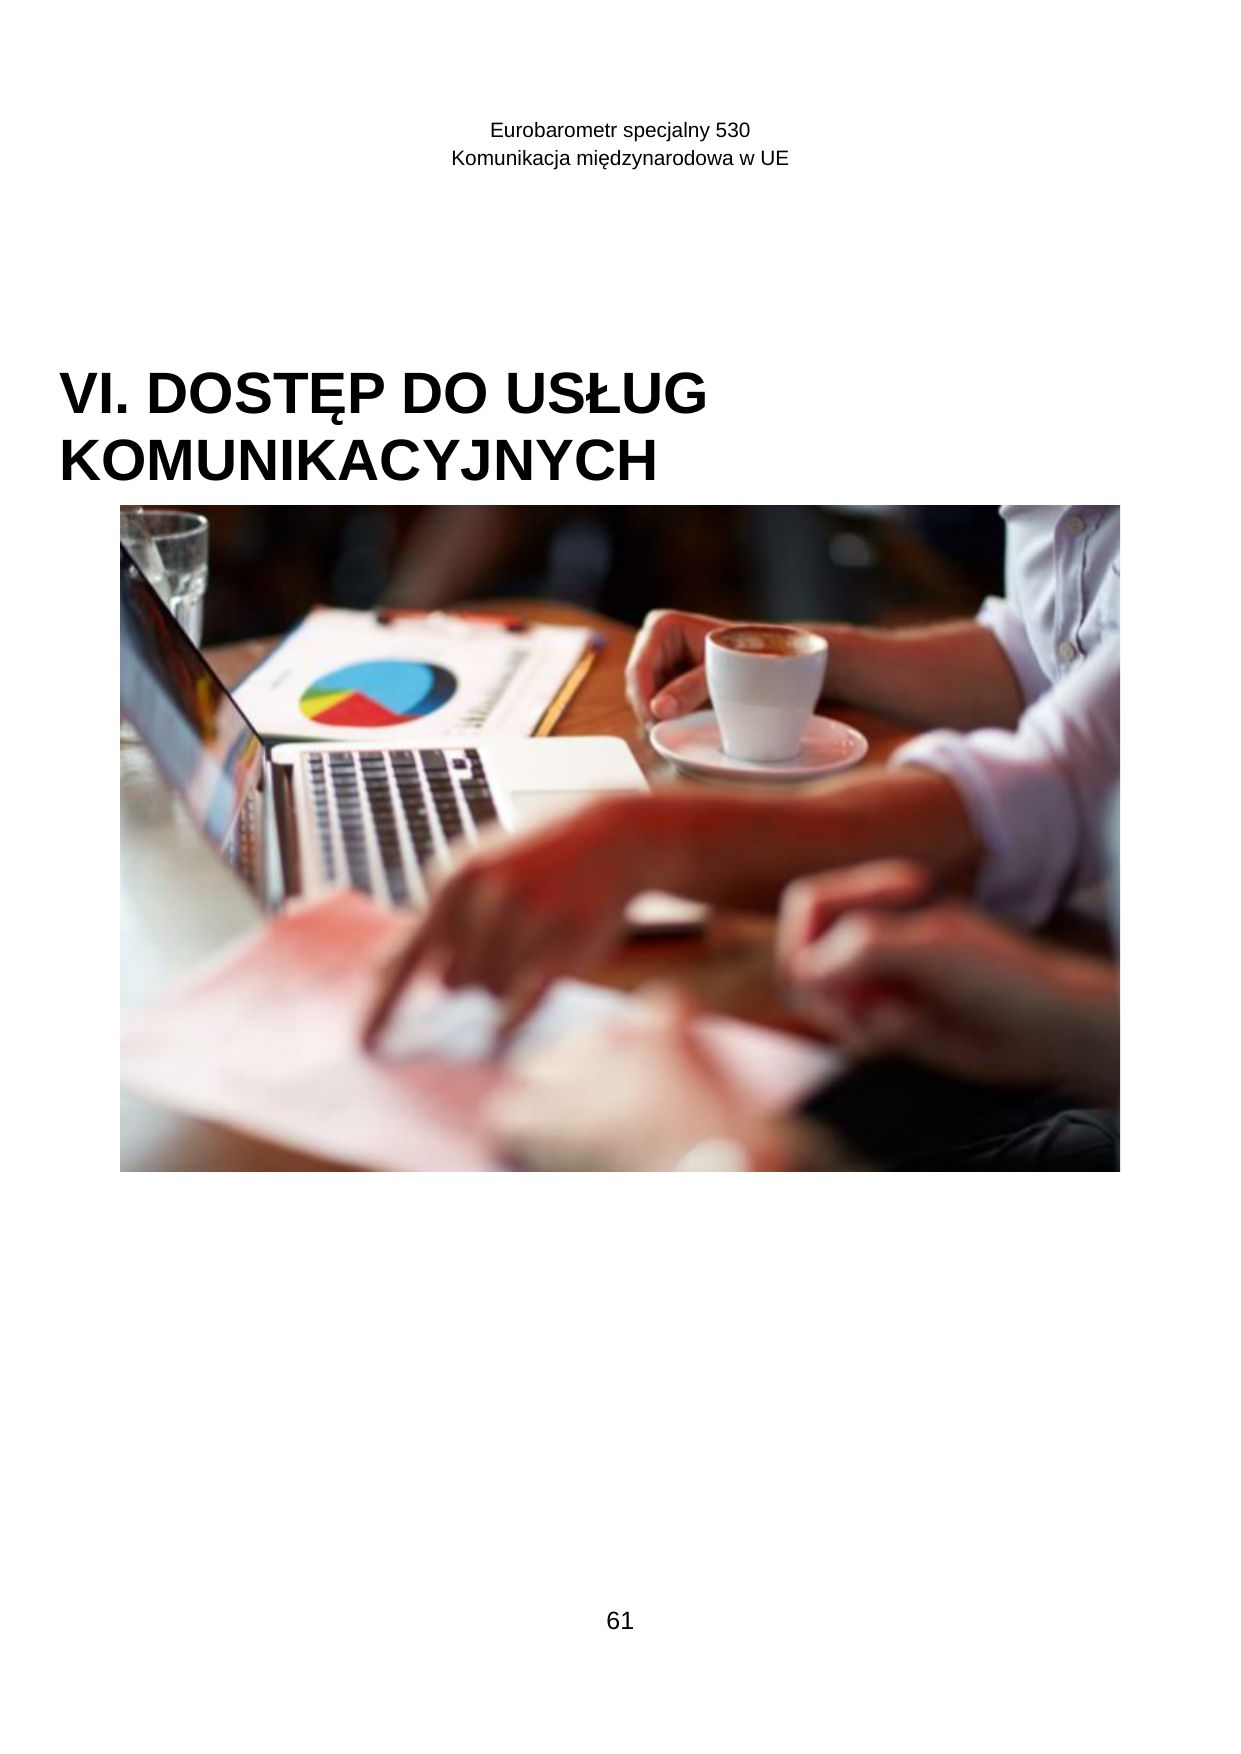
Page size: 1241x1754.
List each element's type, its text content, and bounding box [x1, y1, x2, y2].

subtitle VI. DOSTĘP DO USŁUG KOMUNIKACYJNYCH [59, 359, 1181, 493]
picture [120, 505, 1121, 1172]
